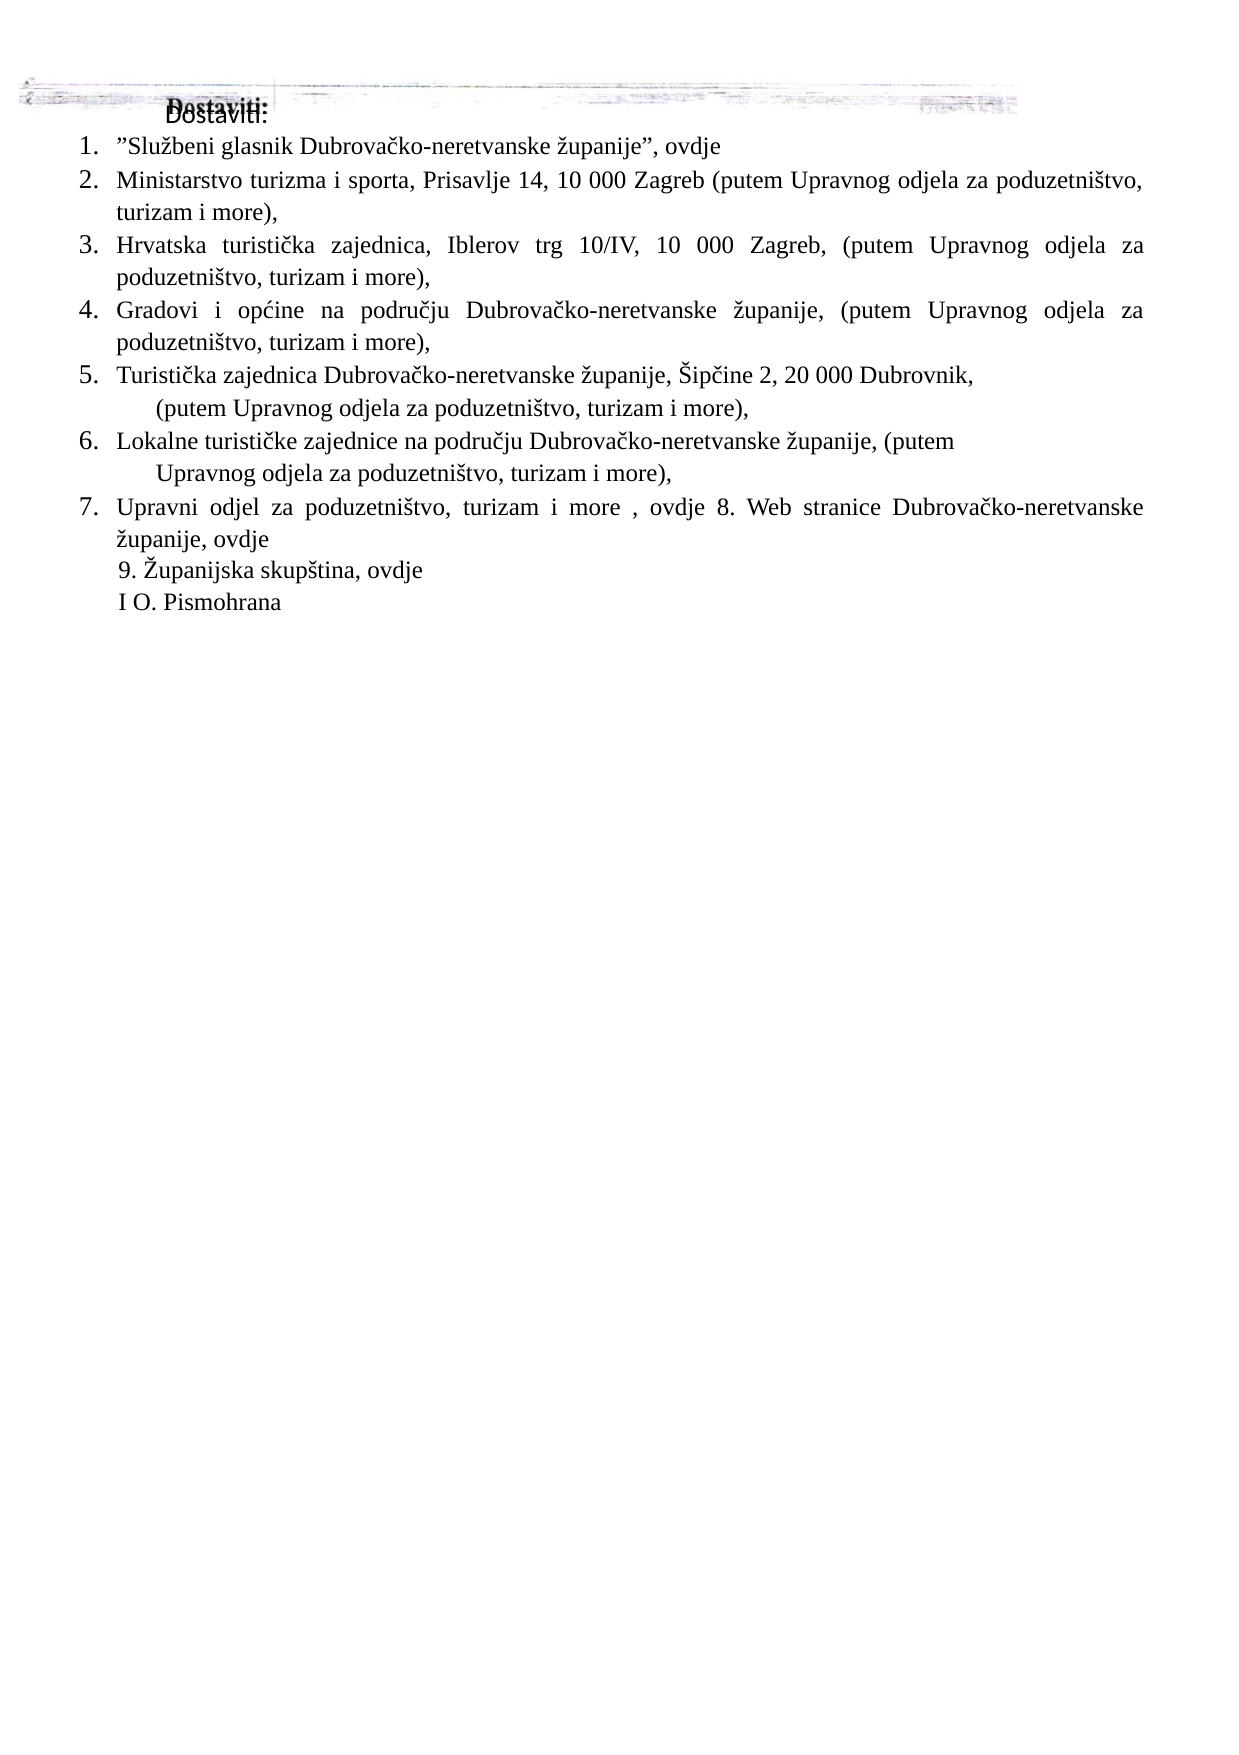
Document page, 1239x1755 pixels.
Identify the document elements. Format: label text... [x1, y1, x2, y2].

text Upravnog odjela za poduzetništvo, turizam i more), [156, 458, 1144, 487]
list Hrvatska turistička zajednica, Iblerov trg 10/IV, 10 000 Zagreb, (putem Upravnog odjela za poduzetništvo, turizam i more), [79, 228, 1144, 291]
text (putem Upravnog odjela za poduzetništvo, turizam i more), [156, 393, 1144, 422]
list Upravni odjel za poduzetništvo, turizam i more , ovdje 8. Web stranice Dubrovačko-neretvanske županije, ovdje [79, 490, 1144, 552]
text I O. Pismohrana [118, 587, 1144, 616]
list Gradovi i općine na području Dubrovačko-neretvanske županije, (putem Upravnog odjela za poduzetništvo, turizam i more), [79, 293, 1144, 356]
list Ministarstvo turizma i sporta, Prisavlje 14, 10 000 Zagreb (putem Upravnog odjela za poduzetništvo, turizam i more), [79, 163, 1144, 225]
list Lokalne turističke zajednice na području Dubrovačko-neretvanske županije, (putem [79, 424, 1144, 456]
list ”Službeni glasnik Dubrovačko-neretvanske županije”, ovdje [79, 118, 1144, 160]
list Turistička zajednica Dubrovačko-neretvanske županije, Šipčine 2, 20 000 Dubrovnik, [79, 359, 1144, 390]
text 9. Županijska skupština, ovdje [118, 555, 1144, 584]
